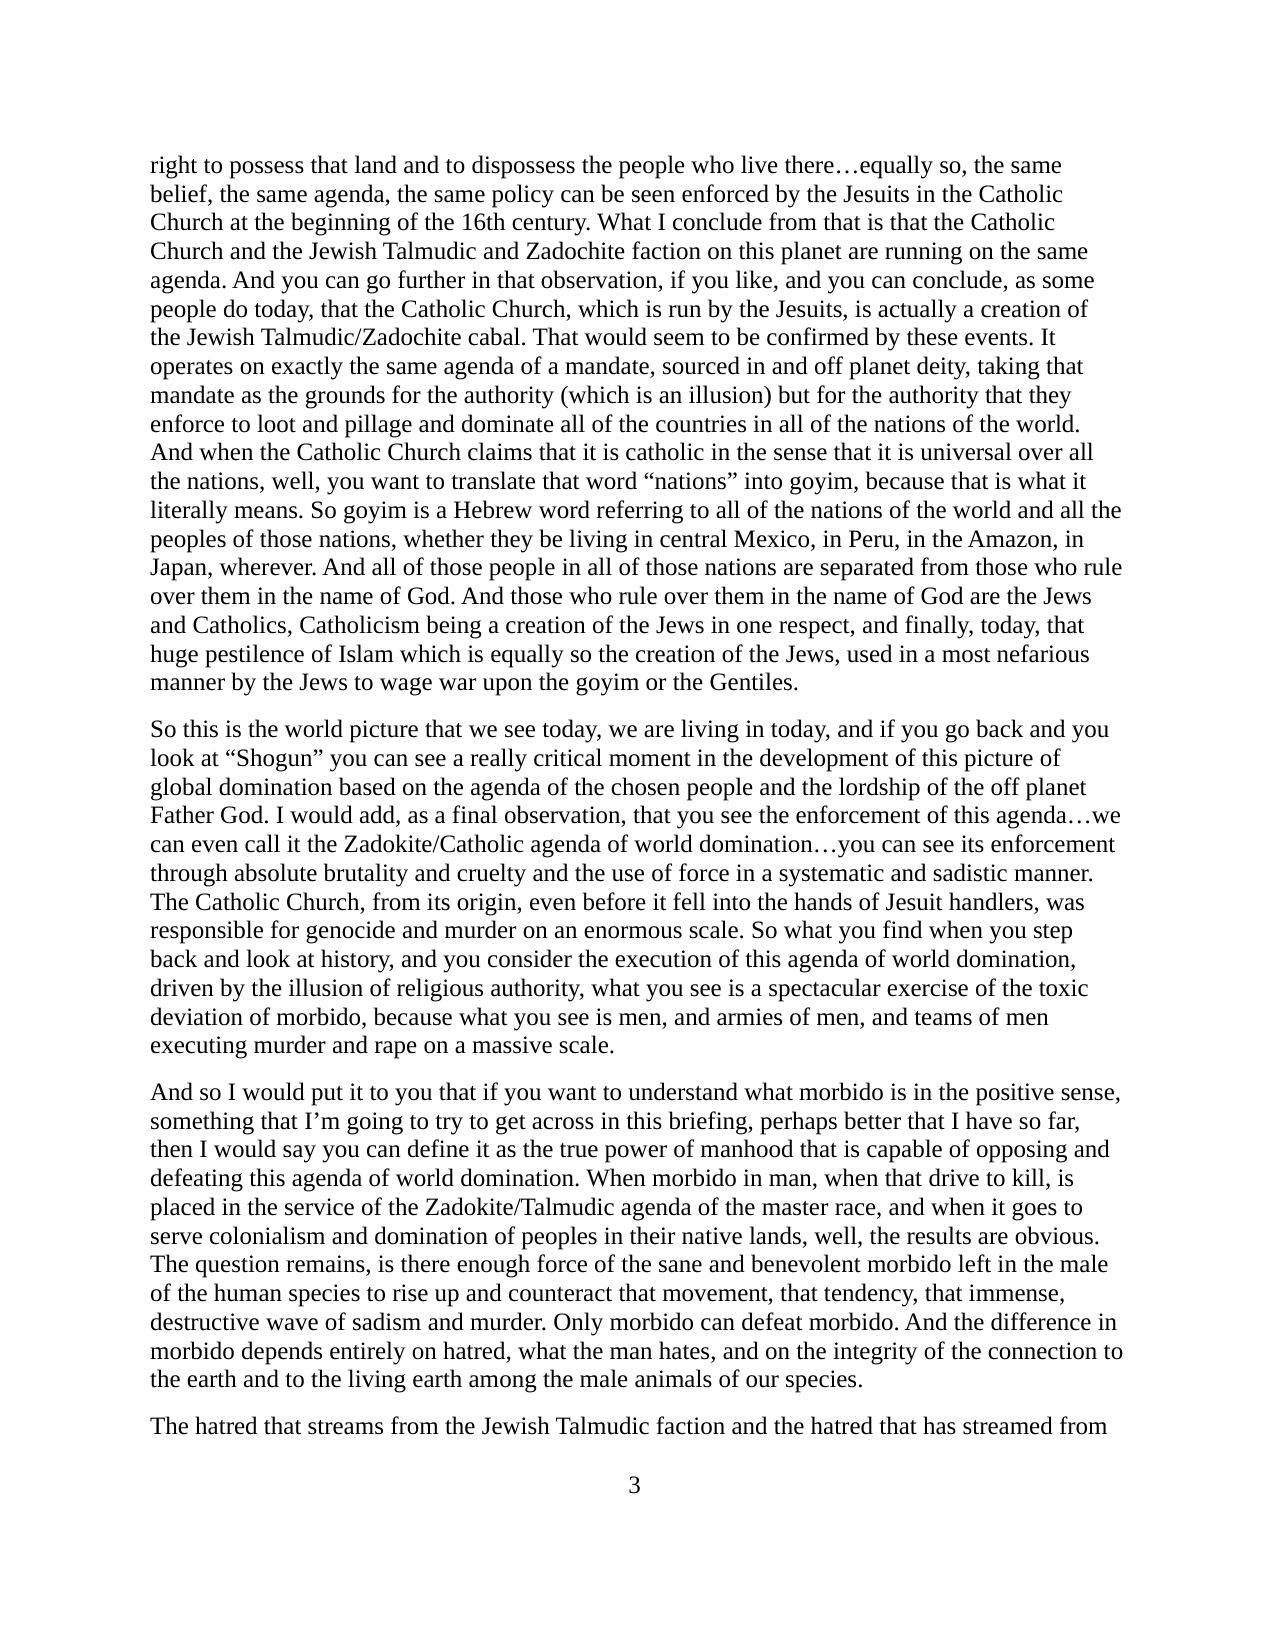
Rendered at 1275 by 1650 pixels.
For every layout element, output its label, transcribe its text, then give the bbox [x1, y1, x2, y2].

text The hatred that streams from the Jewish Talmudic faction and the hatred that has streamed from [150, 1411, 1125, 1440]
text So this is the world picture that we see today, we are living in today, and if you go back and you look at “Shogun” you can see a really critical moment in the development of this picture of global domination based on the agenda of the chosen people and the lordship of the off planet Father God. I would add, as a final observation, that you see the enforcement of this agenda…we can even call it the Zadokite/Catholic agenda of world domination…you can see its enforcement through absolute brutality and cruelty and the use of force in a systematic and sadistic manner. The Catholic Church, from its origin, even before it fell into the hands of Jesuit handlers, was responsible for genocide and murder on an enormous scale. So what you find when you step back and look at history, and you consider the execution of this agenda of world domination, driven by the illusion of religious authority, what you see is a spectacular exercise of the toxic deviation of morbido, because what you see is men, and armies of men, and teams of men executing murder and rape on a massive scale. [150, 714, 1125, 1059]
text And so I would put it to you that if you want to understand what morbido is in the positive sense, something that I’m going to try to get across in this briefing, perhaps better that I have so far, then I would say you can define it as the true power of manhood that is capable of opposing and defeating this agenda of world domination. When morbido in man, when that drive to kill, is placed in the service of the Zadokite/Talmudic agenda of the master race, and when it goes to serve colonialism and domination of peoples in their native lands, well, the results are obvious. The question remains, is there enough force of the sane and benevolent morbido left in the male of the human species to rise up and counteract that movement, that tendency, that immense, destructive wave of sadism and murder. Only morbido can defeat morbido. And the difference in morbido depends entirely on hatred, what the man hates, and on the integrity of the connection to the earth and to the living earth among the male animals of our species. [150, 1077, 1125, 1393]
text right to possess that land and to dispossess the people who live there…equally so, the same belief, the same agenda, the same policy can be seen enforced by the Jesuits in the Catholic Church at the beginning of the 16th century. What I conclude from that is that the Catholic Church and the Jewish Talmudic and Zadochite faction on this planet are running on the same agenda. And you can go further in that observation, if you like, and you can conclude, as some people do today, that the Catholic Church, which is run by the Jesuits, is actually a creation of the Jewish Talmudic/Zadochite cabal. That would seem to be confirmed by these events. It operates on exactly the same agenda of a mandate, sourced in and off planet deity, taking that mandate as the grounds for the authority (which is an illusion) but for the authority that they enforce to loot and pillage and dominate all of the countries in all of the nations of the world. And when the Catholic Church claims that it is catholic in the sense that it is universal over all the nations, well, you want to translate that word “nations” into goyim, because that is what it literally means. So goyim is a Hebrew word referring to all of the nations of the world and all the peoples of those nations, whether they be living in central Mexico, in Peru, in the Amazon, in Japan, wherever. And all of those people in all of those nations are separated from those who rule over them in the name of God. And those who rule over them in the name of God are the Jews and Catholics, Catholicism being a creation of the Jews in one respect, and finally, today, that huge pestilence of Islam which is equally so the creation of the Jews, used in a most nefarious manner by the Jews to wage war upon the goyim or the Gentiles. [150, 150, 1125, 696]
